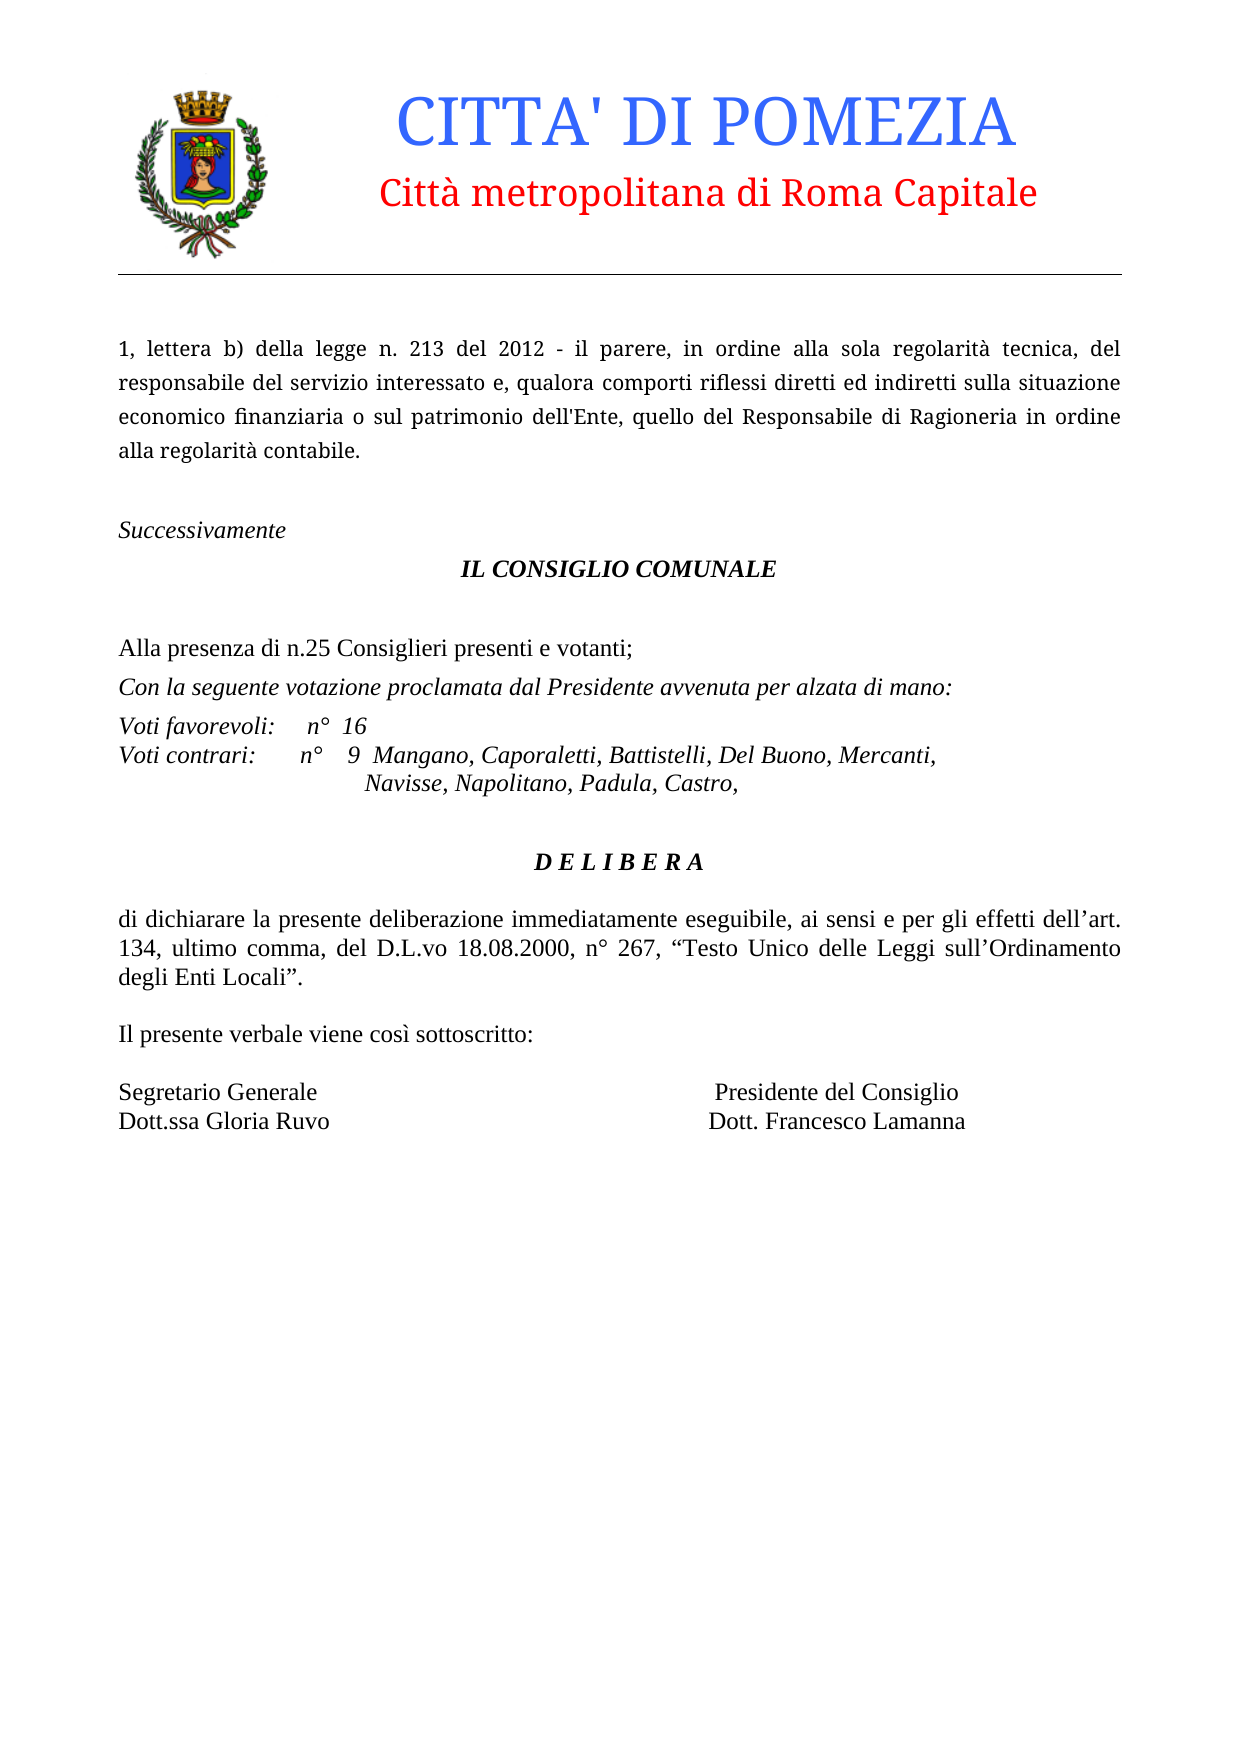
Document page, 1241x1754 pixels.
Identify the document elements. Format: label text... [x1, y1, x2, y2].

text Segretario Generale Presidente del Consiglio [118, 1077, 1122, 1106]
text di dichiarare la presente deliberazione immediatamente eseguibile, ai sensi e per gli effetti dell’art. 134, ultimo comma, del D.L.vo 18.08.2000, n° 267, “Testo Unico delle Leggi sull’Ordinamento degli Enti Locali”. [118, 904, 1122, 991]
text Voti contrari: n° 9 Mangano, Caporaletti, Battistelli, Del Buono, Mercanti, Navisse, Napolitano, Padula, Castro, [118, 740, 1122, 797]
text Dott.ssa Gloria Ruvo Dott. Francesco Lamanna [118, 1106, 1122, 1134]
text Voti favorevoli: n° 16 [118, 711, 1122, 740]
text Successivamente [118, 515, 1122, 544]
text Con la seguente votazione proclamata dal Presidente avvenuta per alzata di mano: [118, 672, 1122, 701]
text Il presente verbale viene così sottoscritto: [118, 1019, 1122, 1048]
text 1, lettera b) della legge n. 213 del 2012 - il parere, in ordine alla sola regolarità tecnica, del responsabile del servizio interessato e, qualora comporti riflessi diretti ed indiretti sulla situazione economico finanziaria o sul patrimonio dell'Ente, quello del Responsabile di Ragioneria in ordine alla regolarità contabile. [118, 334, 1122, 465]
text D E L I B E R A [118, 847, 1122, 876]
text IL CONSIGLIO COMUNALE [118, 554, 1122, 583]
picture [125, 73, 282, 274]
text Alla presenza di n.25 Consiglieri presenti e votanti; [118, 633, 1122, 661]
